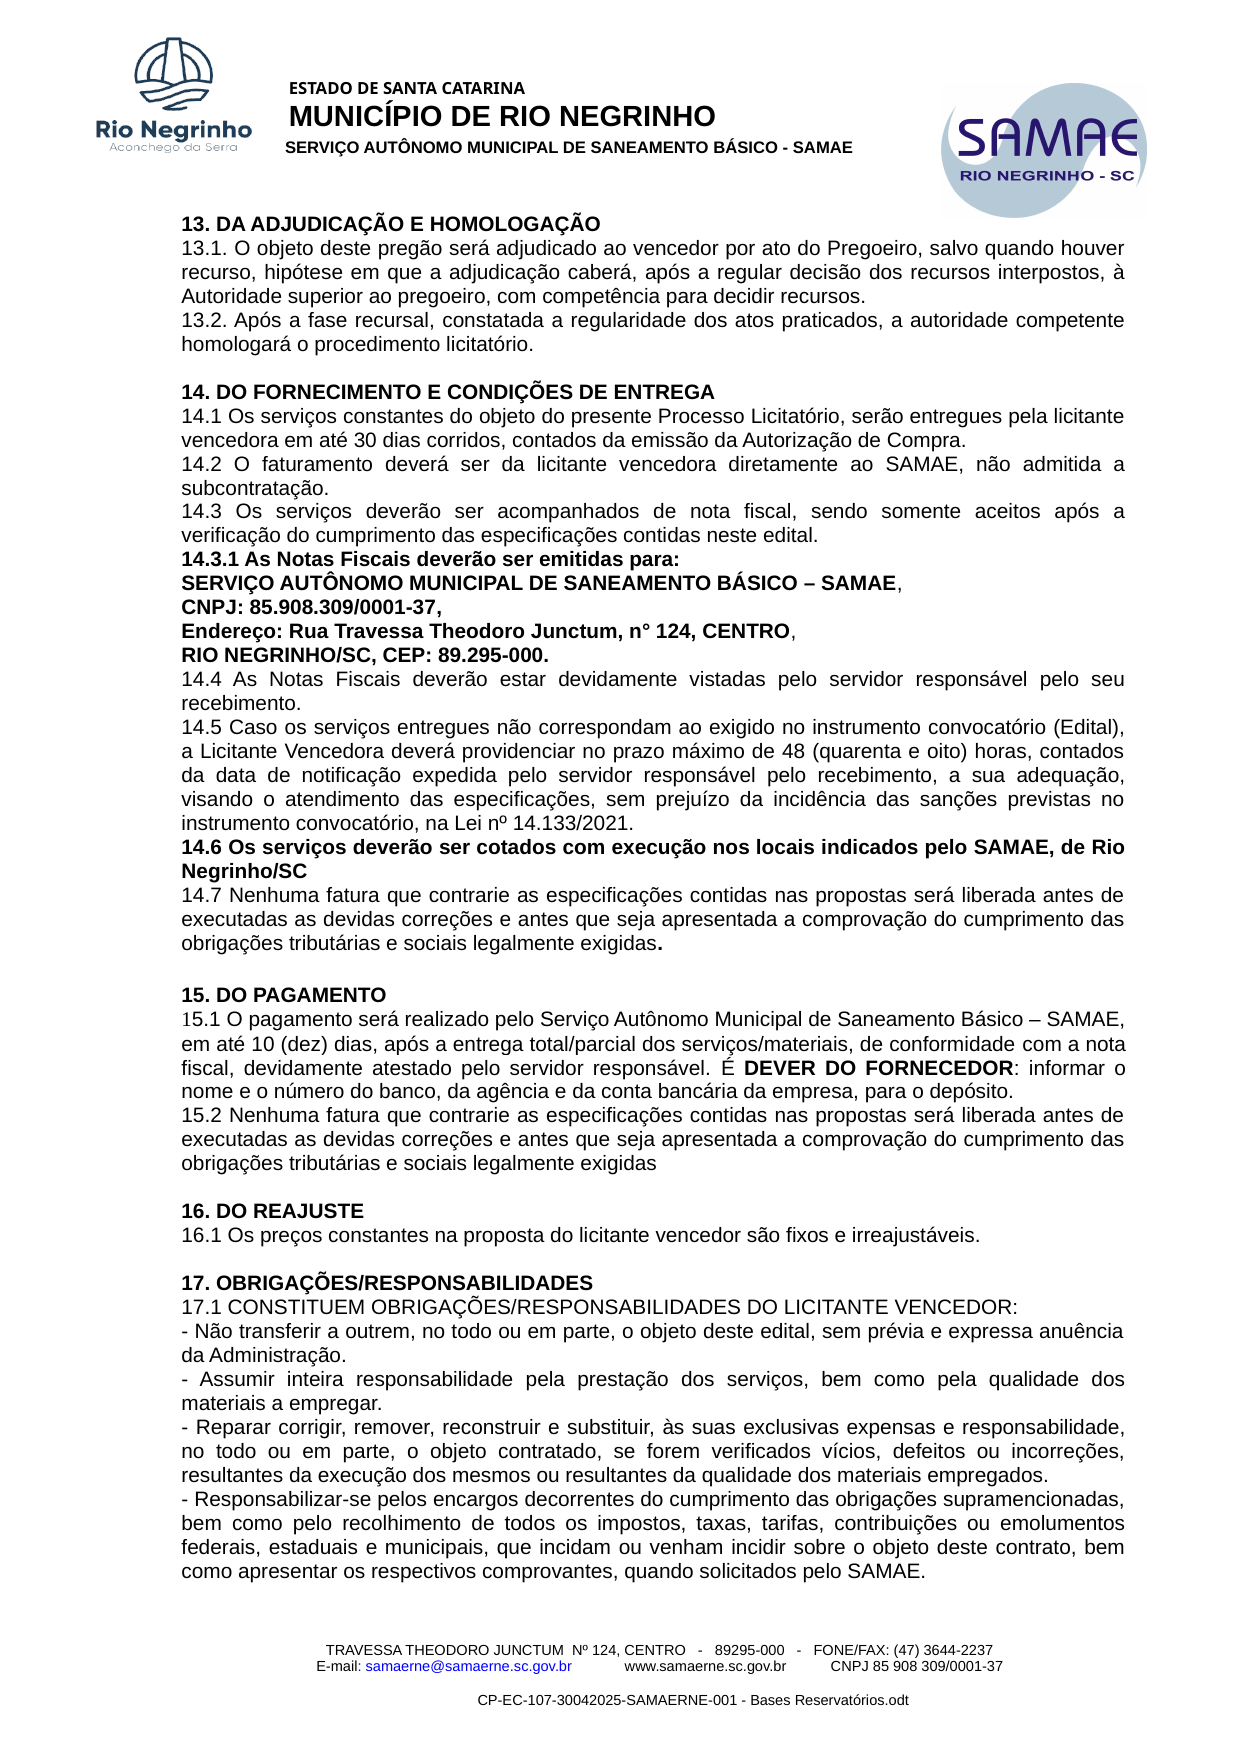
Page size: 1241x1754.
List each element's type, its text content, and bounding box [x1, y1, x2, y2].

text 16.1 Os preços constantes na proposta do licitante vencedor são fixos e irreajustáveis. [181, 1223, 1126, 1247]
text 17. OBRIGAÇÕES/RESPONSABILIDADES [181, 1271, 1126, 1295]
text - Responsabilizar-se pelos encargos decorrentes do cumprimento das obrigações supramencionadas, bem como pelo recolhimento de todos os impostos, taxas, tarifas, contribuições ou emolumentos federais, estaduais e municipais, que incidam ou venham incidir sobre o objeto deste contrato, bem como apresentar os respectivos comprovantes, quando solicitados pelo SAMAE. [181, 1487, 1126, 1582]
text 15. DO PAGAMENTO [181, 983, 1126, 1007]
text 14. DO FORNECIMENTO E CONDIÇÕES DE ENTREGA [181, 379, 1126, 403]
text 15.2 Nenhuma fatura que contrarie as especificações contidas nas propostas será liberada antes de executadas as devidas correções e antes que seja apresentada a comprovação do cumprimento das obrigações tributárias e sociais legalmente exigidas [181, 1103, 1126, 1175]
text 14.3.1 As Notas Fiscais deverão ser emitidas para: [181, 547, 1126, 571]
text - Assumir inteira responsabilidade pela prestação dos serviços, bem como pela qualidade dos materiais a empregar. [181, 1367, 1126, 1415]
text 14.6 Os serviços deverão ser cotados com execução nos locais indicados pelo SAMAE, de Rio Negrinho/SC [181, 835, 1126, 883]
text 16. DO REAJUSTE [181, 1199, 1126, 1223]
text - Não transferir a outrem, no todo ou em parte, o objeto deste edital, sem prévia e expressa anuência da Administração. [181, 1319, 1126, 1367]
text 14.3 Os serviços deverão ser acompanhados de nota fiscal, sendo somente aceitos após a verificação do cumprimento das especificações contidas neste edital. [181, 499, 1126, 547]
text CNPJ: 85.908.309/0001-37, [181, 595, 1126, 619]
text 14.5 Caso os serviços entregues não correspondam ao exigido no instrumento convocatório (Edital), a Licitante Vencedora deverá providenciar no prazo máximo de 48 (quarenta e oito) horas, contados da data de notificação expedida pelo servidor responsável pelo recebimento, a sua adequação, visando o atendimento das especificações, sem prejuízo da incidência das sanções previstas no instrumento convocatório, na Lei nº 14.133/2021. [181, 715, 1126, 835]
text 14.2 O faturamento deverá ser da licitante vencedora diretamente ao SAMAE, não admitida a subcontratação. [181, 451, 1126, 499]
picture [941, 82, 1147, 218]
text 14.4 As Notas Fiscais deverão estar devidamente vistadas pelo servidor responsável pelo seu recebimento. [181, 667, 1126, 715]
text 14.7 Nenhuma fatura que contrarie as especificações contidas nas propostas será liberada antes de executadas as devidas correções e antes que seja apresentada a comprovação do cumprimento das obrigações tributárias e sociais legalmente exigidas. [181, 883, 1126, 954]
text RIO NEGRINHO/SC, CEP: 89.295-000. [181, 643, 1126, 667]
text - Reparar corrigir, remover, reconstruir e substituir, às suas exclusivas expensas e responsabilidade, no todo ou em parte, o objeto contratado, se forem verificados vícios, defeitos ou incorreções, resultantes da execução dos mesmos ou resultantes da qualidade dos materiais empregados. [181, 1415, 1126, 1487]
text 13.1. O objeto deste pregão será adjudicado ao vencedor por ato do Pregoeiro, salvo quando houver recurso, hipótese em que a adjudicação caberá, após a regular decisão dos recursos interpostos, à Autoridade superior ao pregoeiro, com competência para decidir recursos. [181, 236, 1126, 308]
picture [44, 8, 303, 204]
text 13. DA ADJUDICAÇÃO E HOMOLOGAÇÃO [181, 212, 1126, 236]
text 17.1 Constituem obrigações/responsabilidades do LICITANTE VENCEDOR: [181, 1295, 1126, 1319]
text 14.1 Os serviços constantes do objeto do presente Processo Licitatório, serão entregues pela licitante vencedora em até 30 dias corridos, contados da emissão da Autorização de Compra. [181, 403, 1126, 451]
text SERVIÇO AUTÔNOMO MUNICIPAL DE SANEAMENTO BÁSICO – SAMAE, [181, 571, 1126, 595]
text 15.1 O pagamento será realizado pelo Serviço Autônomo Municipal de Saneamento Básico – SAMAE, em até 10 (dez) dias, após a entrega total/parcial dos serviços/materiais, de conformidade com a nota fiscal, devidamente atestado pelo servidor responsável. É DEVER DO FORNECEDOR: informar o nome e o número do banco, da agência e da conta bancária da empresa, para o depósito. [181, 1007, 1126, 1103]
text 13.2. Após a fase recursal, constatada a regularidade dos atos praticados, a autoridade competente homologará o procedimento licitatório. [181, 308, 1126, 356]
text Endereço: Rua Travessa Theodoro Junctum, n° 124, CENTRO, [181, 619, 1126, 643]
